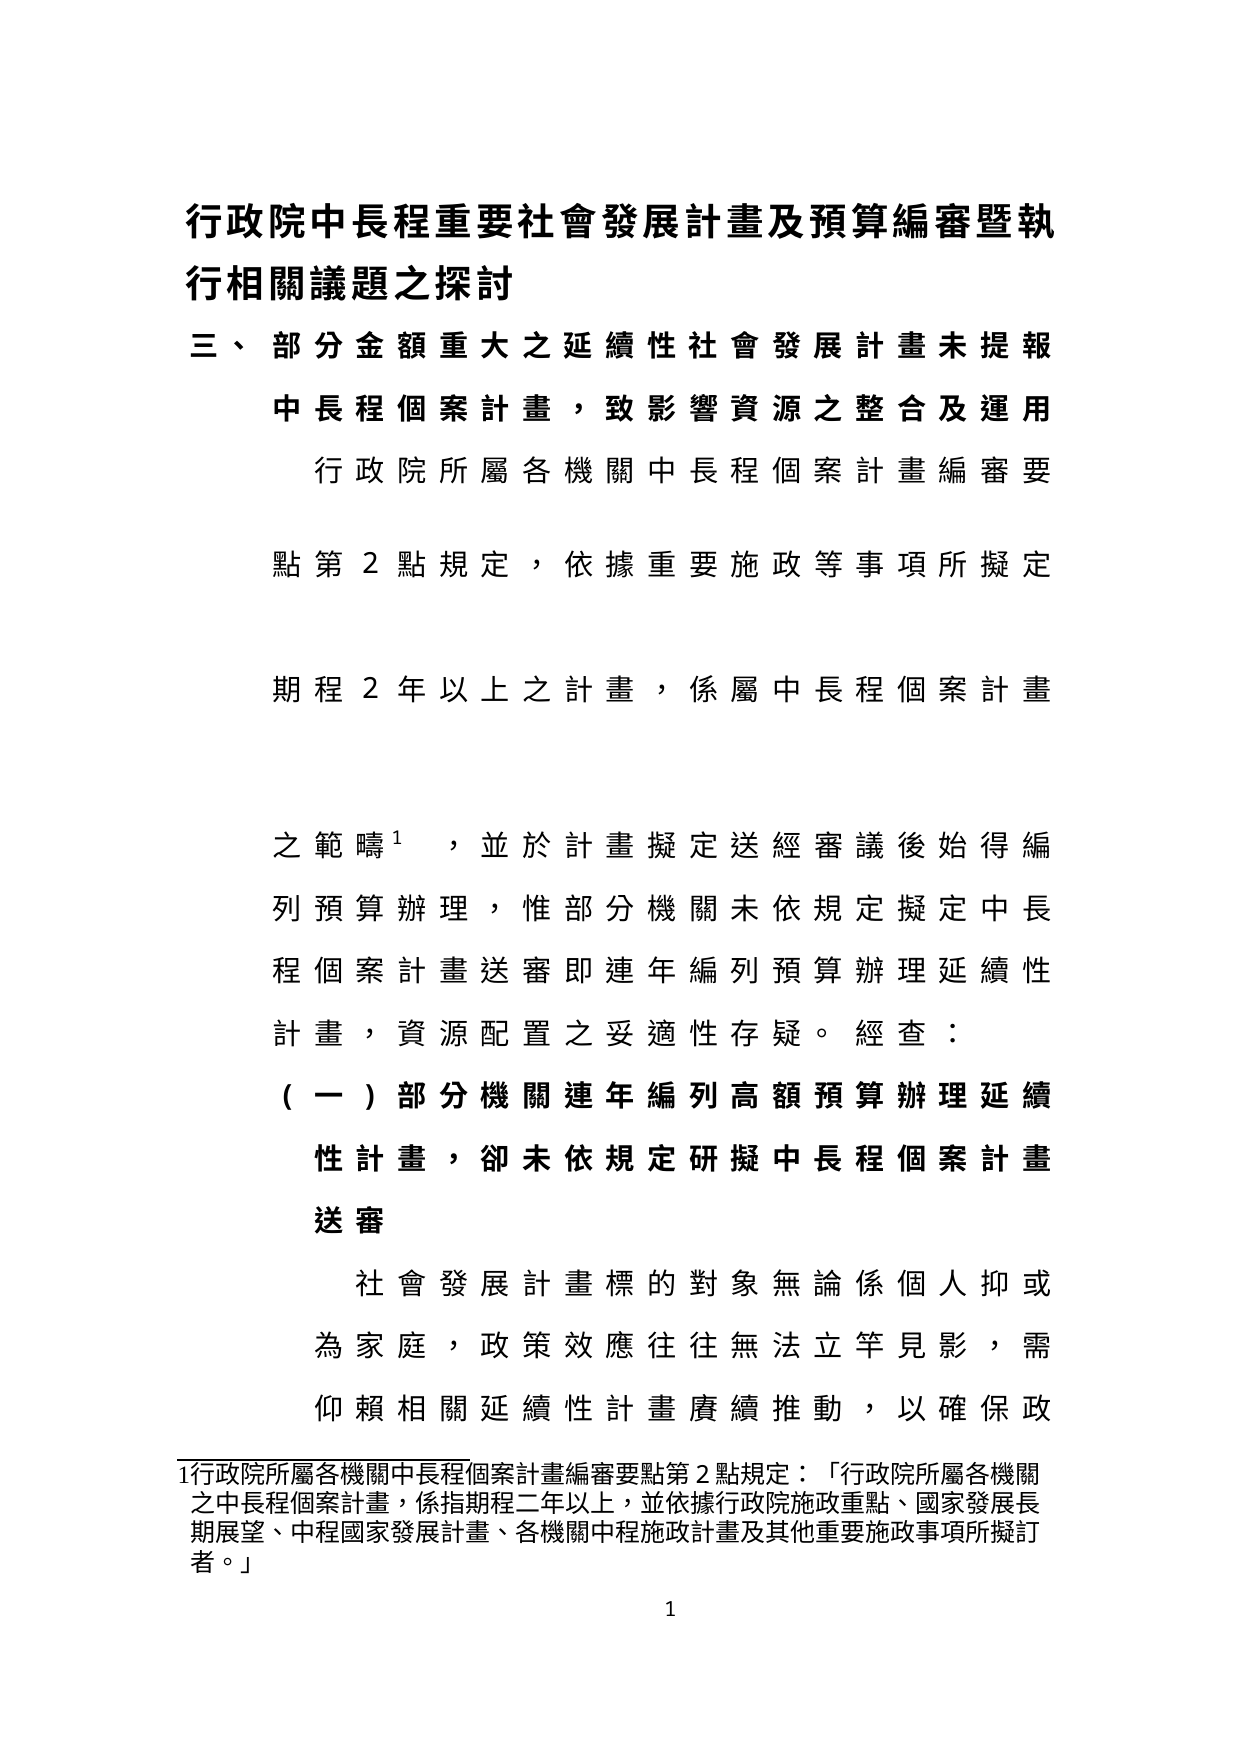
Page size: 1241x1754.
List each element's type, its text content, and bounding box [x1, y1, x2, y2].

text 行政院中長程重要社會發展計畫及預算編審暨執行相關議題之探討 [183, 177, 1058, 302]
text (一)部分機關連年編列高額預算辦理延續性計畫，卻未依規定研擬中長程個案計畫送審 [242, 1052, 1058, 1240]
text 行政院所屬各機關中長程個案計畫編審要點第2點規定，依據重要施政等事項所擬定期程2年以上之計畫，係屬中長程個案計畫之範疇，並於計畫擬定送經審議後始得編列預算辦理，惟部分機關未依規定擬定中長程個案計畫送審即連年編列預算辦理延續性計畫，資源配置之妥適性存疑。經查： [242, 427, 1058, 1052]
text 三、部分金額重大之延續性社會發展計畫未提報中長程個案計畫，致影響資源之整合及運用 [183, 302, 1058, 427]
text 行政院所屬各機關中長程個案計畫編審要點第2點規定：「行政院所屬各機關之中長程個案計畫，係指期程二年以上，並依據行政院施政重點、國家發展長期展望、中程國家發展計畫、各機關中程施政計畫及其他重要施政事項所擬訂者。」 [177, 1460, 1063, 1577]
text 社會發展計畫標的對象無論係個人抑或為家庭，政策效應往往無法立竿見影，需仰賴相關延續性計畫賡續推動，以確保政 [271, 1240, 1058, 1427]
